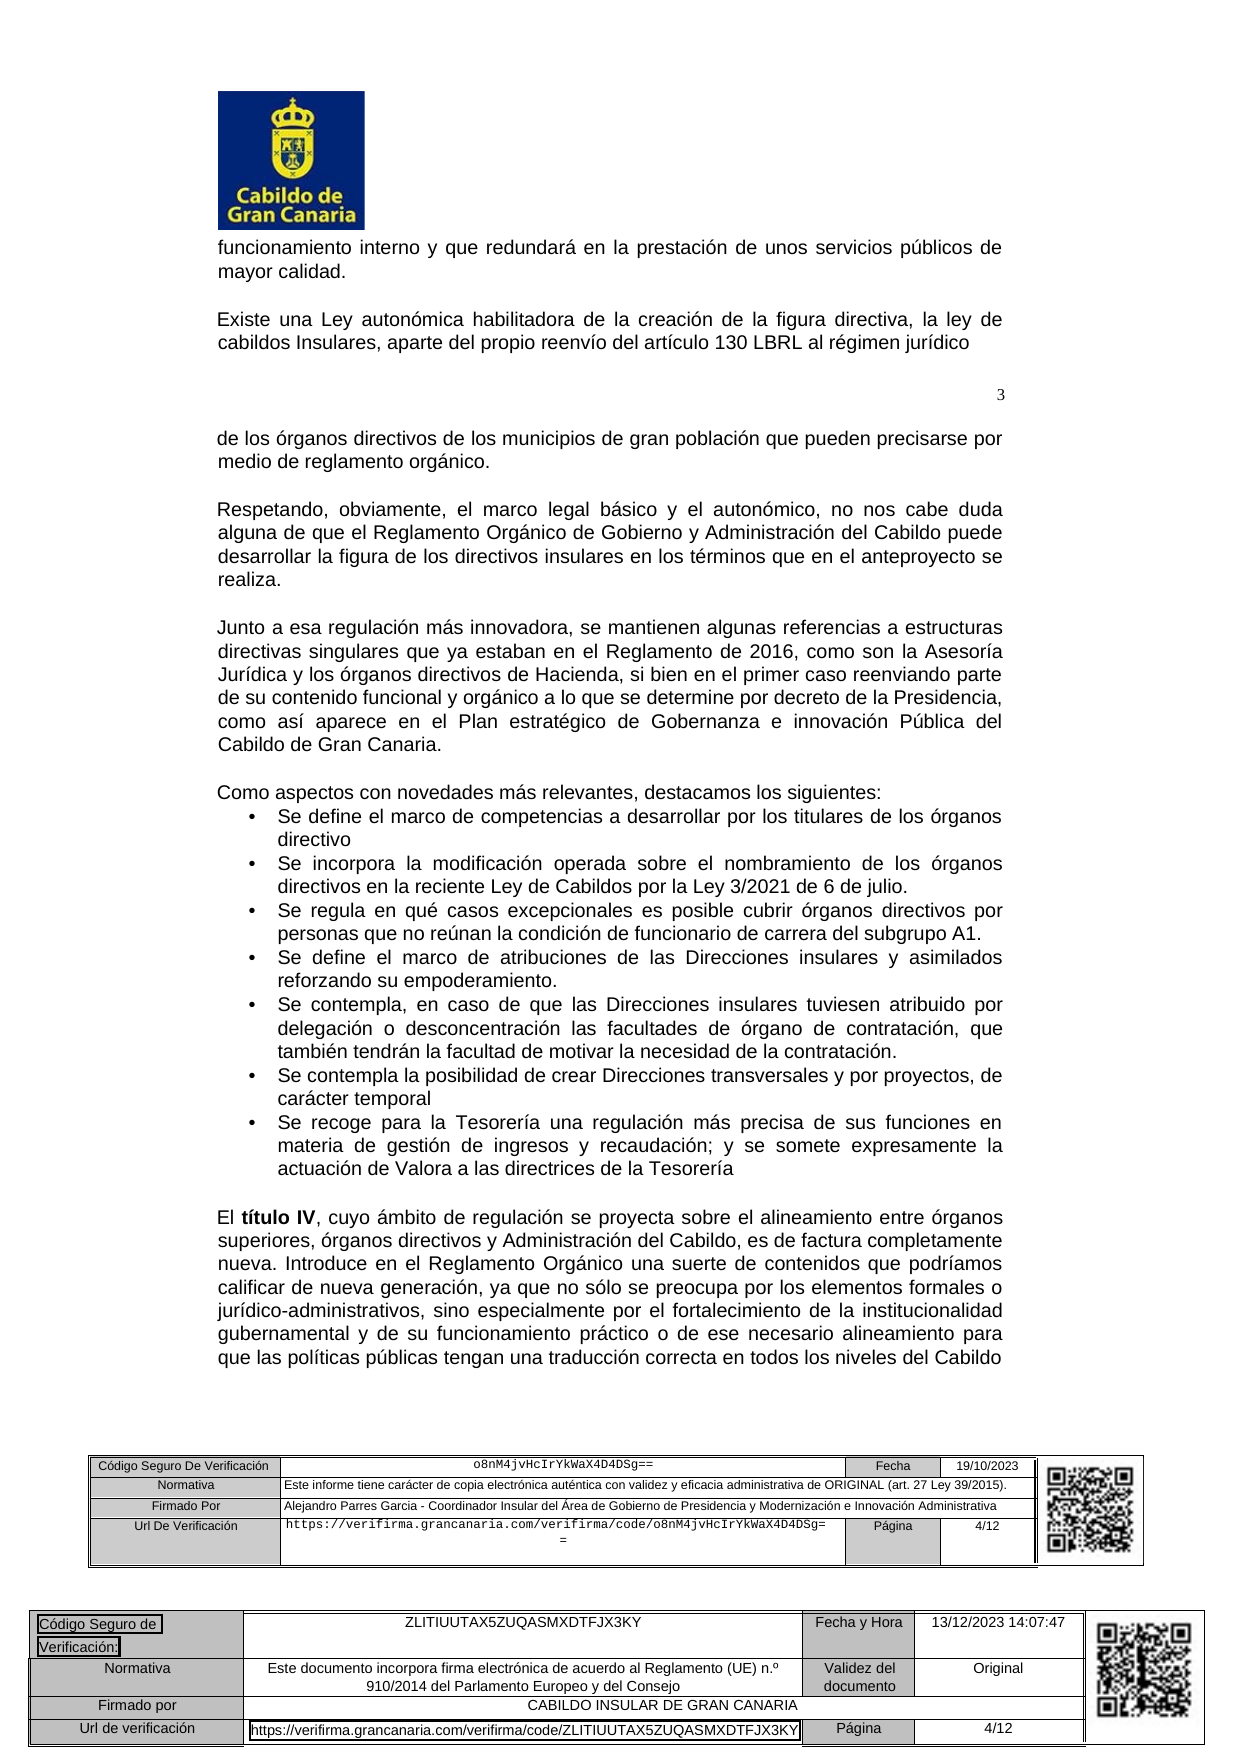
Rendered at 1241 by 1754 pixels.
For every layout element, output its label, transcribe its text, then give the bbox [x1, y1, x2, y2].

text 3 [218, 385, 1005, 404]
text Como aspectos con novedades más relevantes, destacamos los siguientes: [217, 781, 1004, 804]
picture [1087, 1613, 1203, 1729]
list Se define el marco de competencias a desarrollar por los titulares de los órganos directivo [248, 805, 1004, 851]
text Existe una Ley autonómica habilitadora de la creación de la figura directiva, la ley de cabildos Insulares, aparte del propio reenvío del artículo 130 LBRL al régimen jurídico [217, 308, 1004, 354]
picture [218, 91, 365, 230]
list Se contempla la posibilidad de crear Direcciones transversales y por proyectos, de carácter temporal [248, 1063, 1004, 1109]
text El título IV, cuyo ámbito de regulación se proyecta sobre el alineamiento entre órganos superiores, órganos directivos y Administración del Cabildo, es de factura completamente nueva. Introduce en el Reglamento Orgánico una suerte de contenidos que podríamos calificar de nueva generación, ya que no sólo se preocupa por los elementos formales o jurídico-administrativos, sino especialmente por el fortalecimiento de la institucionalidad gubernamental y de su funcionamiento práctico o de ese necesario alineamiento para que las políticas públicas tengan una traducción correcta en todos los niveles del Cabildo [217, 1206, 1004, 1368]
text Respetando, obviamente, el marco legal básico y el autonómico, no nos cabe duda alguna de que el Reglamento Orgánico de Gobierno y Administración del Cabildo puede desarrollar la figura de los directivos insulares en los términos que en el anteproyecto se realiza. [217, 498, 1004, 591]
list Se define el marco de atribuciones de las Direcciones insulares y asimilados reforzando su empoderamiento. [248, 946, 1004, 992]
text Junto a esa regulación más innovadora, se mantienen algunas referencias a estructuras directivas singulares que ya estaban en el Reglamento de 2016, como son la Asesoría Jurídica y los órganos directivos de Hacienda, si bien en el primer caso reenviando parte de su contenido funcional y orgánico a lo que se determine por decreto de la Presidencia, como así aparece en el Plan estratégico de Gobernanza e innovación Pública del Cabildo de Gran Canaria. [217, 616, 1004, 756]
text de los órganos directivos de los municipios de gran población que pueden precisarse por medio de reglamento orgánico. [217, 426, 1004, 472]
list Se regula en qué casos excepcionales es posible cubrir órganos directivos por personas que no reúnan la condición de funcionario de carrera del subgrupo A1. [248, 899, 1004, 945]
list Se incorpora la modificación operada sobre el nombramiento de los órganos directivos en la reciente Ley de Cabildos por la Ley 3/2021 de 6 de julio. [248, 852, 1004, 898]
picture [1038, 1458, 1144, 1563]
list Se recoge para la Tesorería una regulación más precisa de sus funciones en materia de gestión de ingresos y recaudación; y se somete expresamente la actuación de Valora a las directrices de la Tesorería [248, 1111, 1004, 1180]
text funcionamiento interno y que redundará en la prestación de unos servicios públicos de mayor calidad. [217, 236, 1004, 282]
list Se contempla, en caso de que las Direcciones insulares tuviesen atribuido por delegación o desconcentración las facultades de órgano de contratación, que también tendrán la facultad de motivar la necesidad de la contratación. [248, 993, 1004, 1062]
